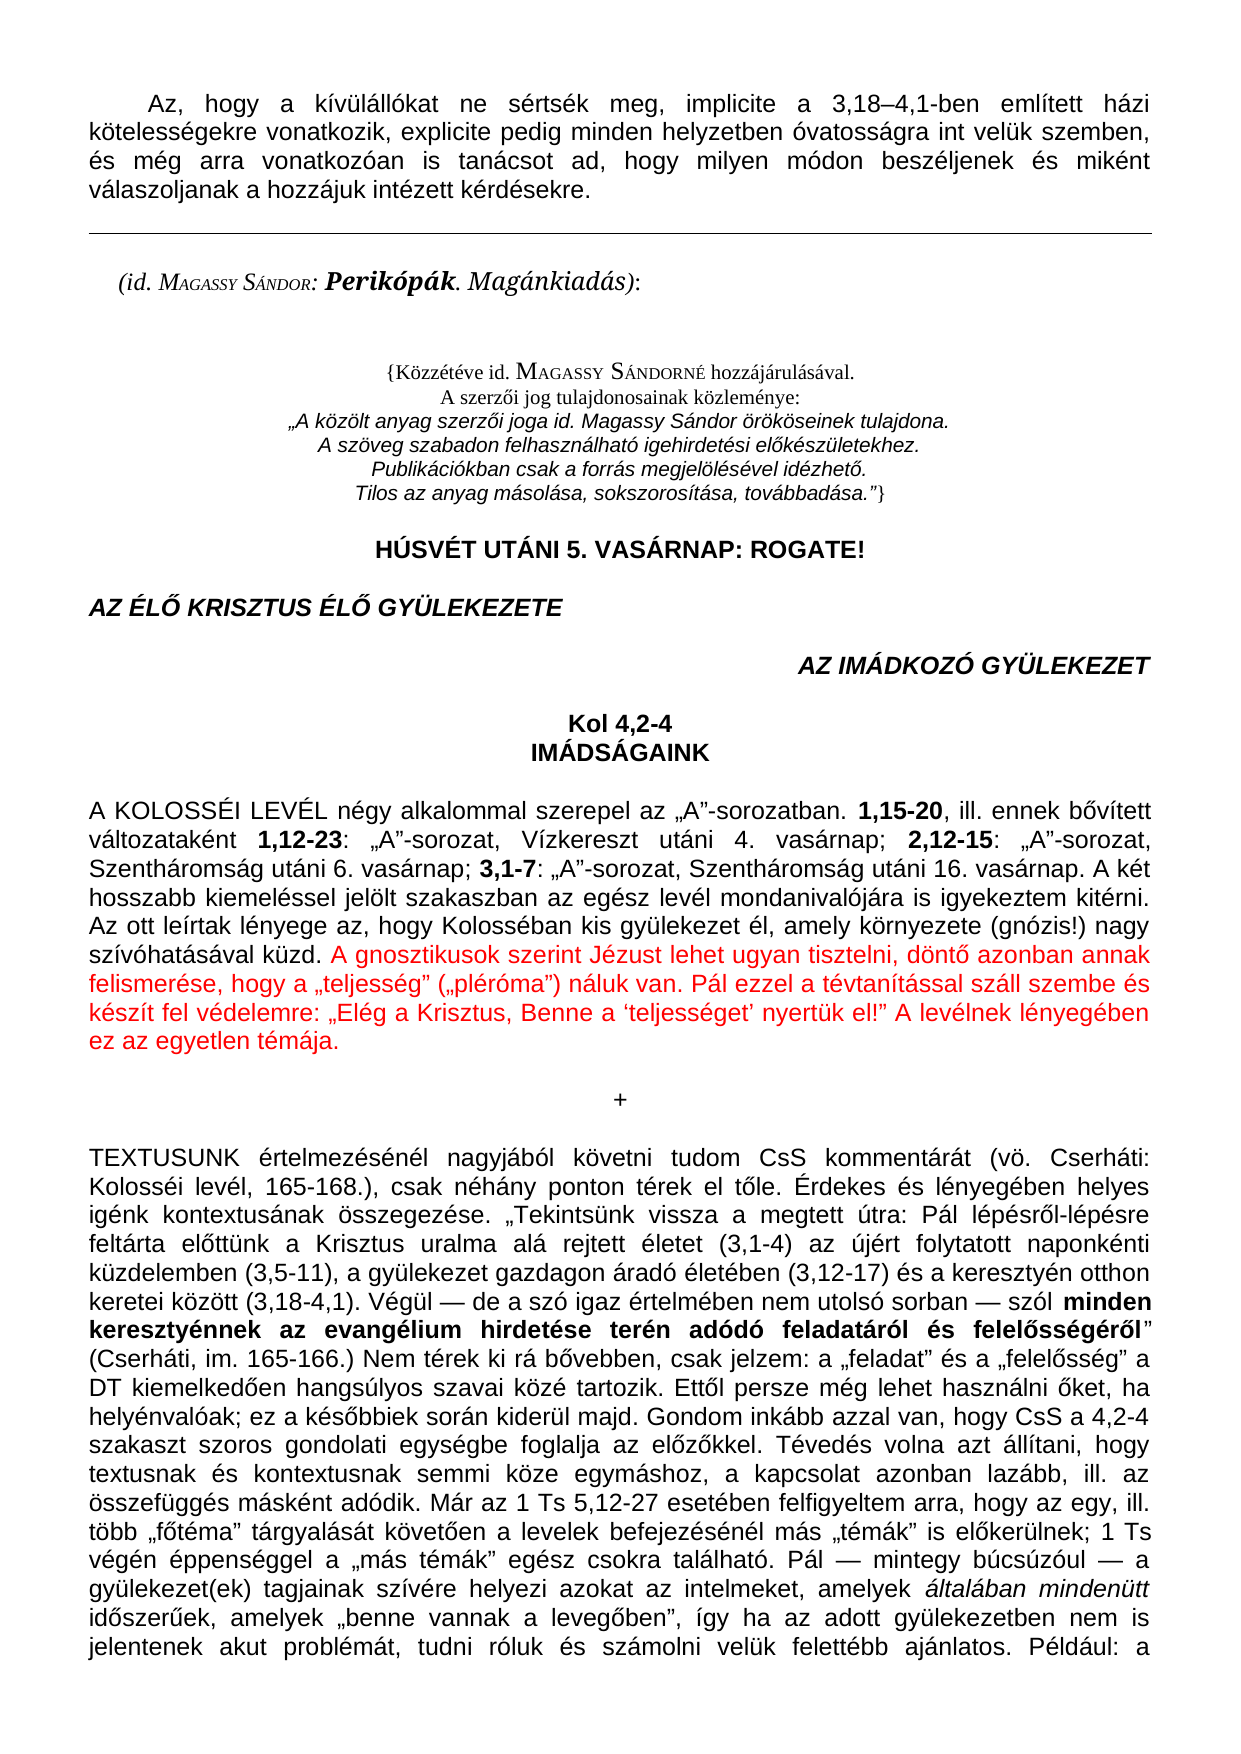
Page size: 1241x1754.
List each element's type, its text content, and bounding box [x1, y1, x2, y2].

text (id. Magassy Sándor: Perikópák. Magánkiadás): [88, 234, 1152, 327]
text TEXTUSUNK értelmezésénél nagyjából követni tudom CsS kommentárát (vö. Cserháti: Kolosséi levél, 165-168.), csak néhány ponton térek el tőle. Érdekes és lényegében helyes igénk kontextusának összegezése. „Tekintsünk vissza a megtett útra: Pál lépésről-lépésre feltárta előttünk a Krisztus uralma alá rejtett életet (3,1-4) az újért folytatott naponkénti küzdelemben (3,5-11), a gyülekezet gazdagon áradó életében (3,12-17) és a keresztyén otthon keretei között (3,18-4,1). Végül ― de a szó igaz értelmében nem utolsó sorban ― szól minden keresztyénnek az evangélium hirdetése terén adódó feladatáról és felelősségéről” (Cserháti, im. 165-166.) Nem térek ki rá bővebben, csak jelzem: a „feladat” és a „felelősség” a DT kiemelkedően hangsúlyos szavai közé tartozik. Ettől persze még lehet használni őket, ha helyénvalóak; ez a későbbiek során kiderül majd. Gondom inkább azzal van, hogy CsS a 4,2-4 szakaszt szoros gondolati egységbe foglalja az előzőkkel. Tévedés volna azt állítani, hogy textusnak és kontextusnak semmi köze egymáshoz, a kapcsolat azonban lazább, ill. az összefüggés másként adódik. Már az 1 Ts 5,12-27 esetében felfigyeltem arra, hogy az egy, ill. több „főtéma” tárgyalását követően a levelek befejezésénél más „témák” is előkerülnek; 1 Ts végén éppenséggel a „más témák” egész csokra található. Pál ― mintegy búcsúzóul ― a gyülekezet(ek) tagjainak szívére helyezi azokat az intelmeket, amelyek általában mindenütt időszerűek, amelyek „benne vannak a levegőben”, így ha az adott gyülekezetben nem is jelentenek akut problémát, tudni róluk és számolni velük felettébb ajánlatos. Például: a [88, 1143, 1152, 1660]
text Az, hogy a kívülállókat ne sértsék meg, implicite a 3,18–4,1-ben említett házi kötelességekre vonatkozik, explicite pedig minden helyzetben óvatosságra int velük szemben, és még arra vonatkozóan is tanácsot ad, hogy milyen módon beszéljenek és miként válaszoljanak a hozzájuk intézett kérdésekre. [88, 88, 1152, 203]
text HÚSVÉT UTÁNI 5. VASÁRNAP: ROGATE! [88, 535, 1152, 563]
text AZ ÉLŐ KRISZTUS ÉLŐ GYÜLEKEZETE [88, 593, 1152, 622]
text {Közzétéve id. Magassy Sándorné hozzájárulásával. A szerzői jog tulajdonosainak közleménye: „A közölt anyag szerzői joga id. Magassy Sándor örököseinek tulajdona. A szöveg szabadon felhasználható igehirdetési előkészületekhez. Publikációkban csak a forrás megjelölésével idézhető. Tilos az anyag másolása, sokszorosítása, továbbadása.”} [88, 356, 1152, 505]
text + [88, 1084, 1152, 1113]
text Kol 4,2-4 IMÁDSÁGAINK [88, 709, 1152, 767]
text AZ IMÁDKOZÓ GYÜLEKEZET [88, 651, 1152, 680]
text A KOLOSSÉI LEVÉL négy alkalommal szerepel az „A”-sorozatban. 1,15-20, ill. ennek bővített változataként 1,12-23: „A”-sorozat, Vízkereszt utáni 4. vasárnap; 2,12-15: „A”-sorozat, Szentháromság utáni 6. vasárnap; 3,1-7: „A”-sorozat, Szentháromság utáni 16. vasárnap. A két hosszabb kiemeléssel jelölt szakaszban az egész levél mondanivalójára is igyekeztem kitérni. Az ott leírtak lényege az, hogy Kolosséban kis gyülekezet él, amely környezete (gnózis!) nagy szívóhatásával küzd. A gnosztikusok szerint Jézust lehet ugyan tisztelni, döntő azonban annak felismerése, hogy a „teljesség” („pléróma”) náluk van. Pál ezzel a tévtanítással száll szembe és készít fel védelemre: „Elég a Krisztus, Benne a ‘teljességet’ nyertük el!” A levélnek lényegében ez az egyetlen témája. [88, 796, 1152, 1055]
